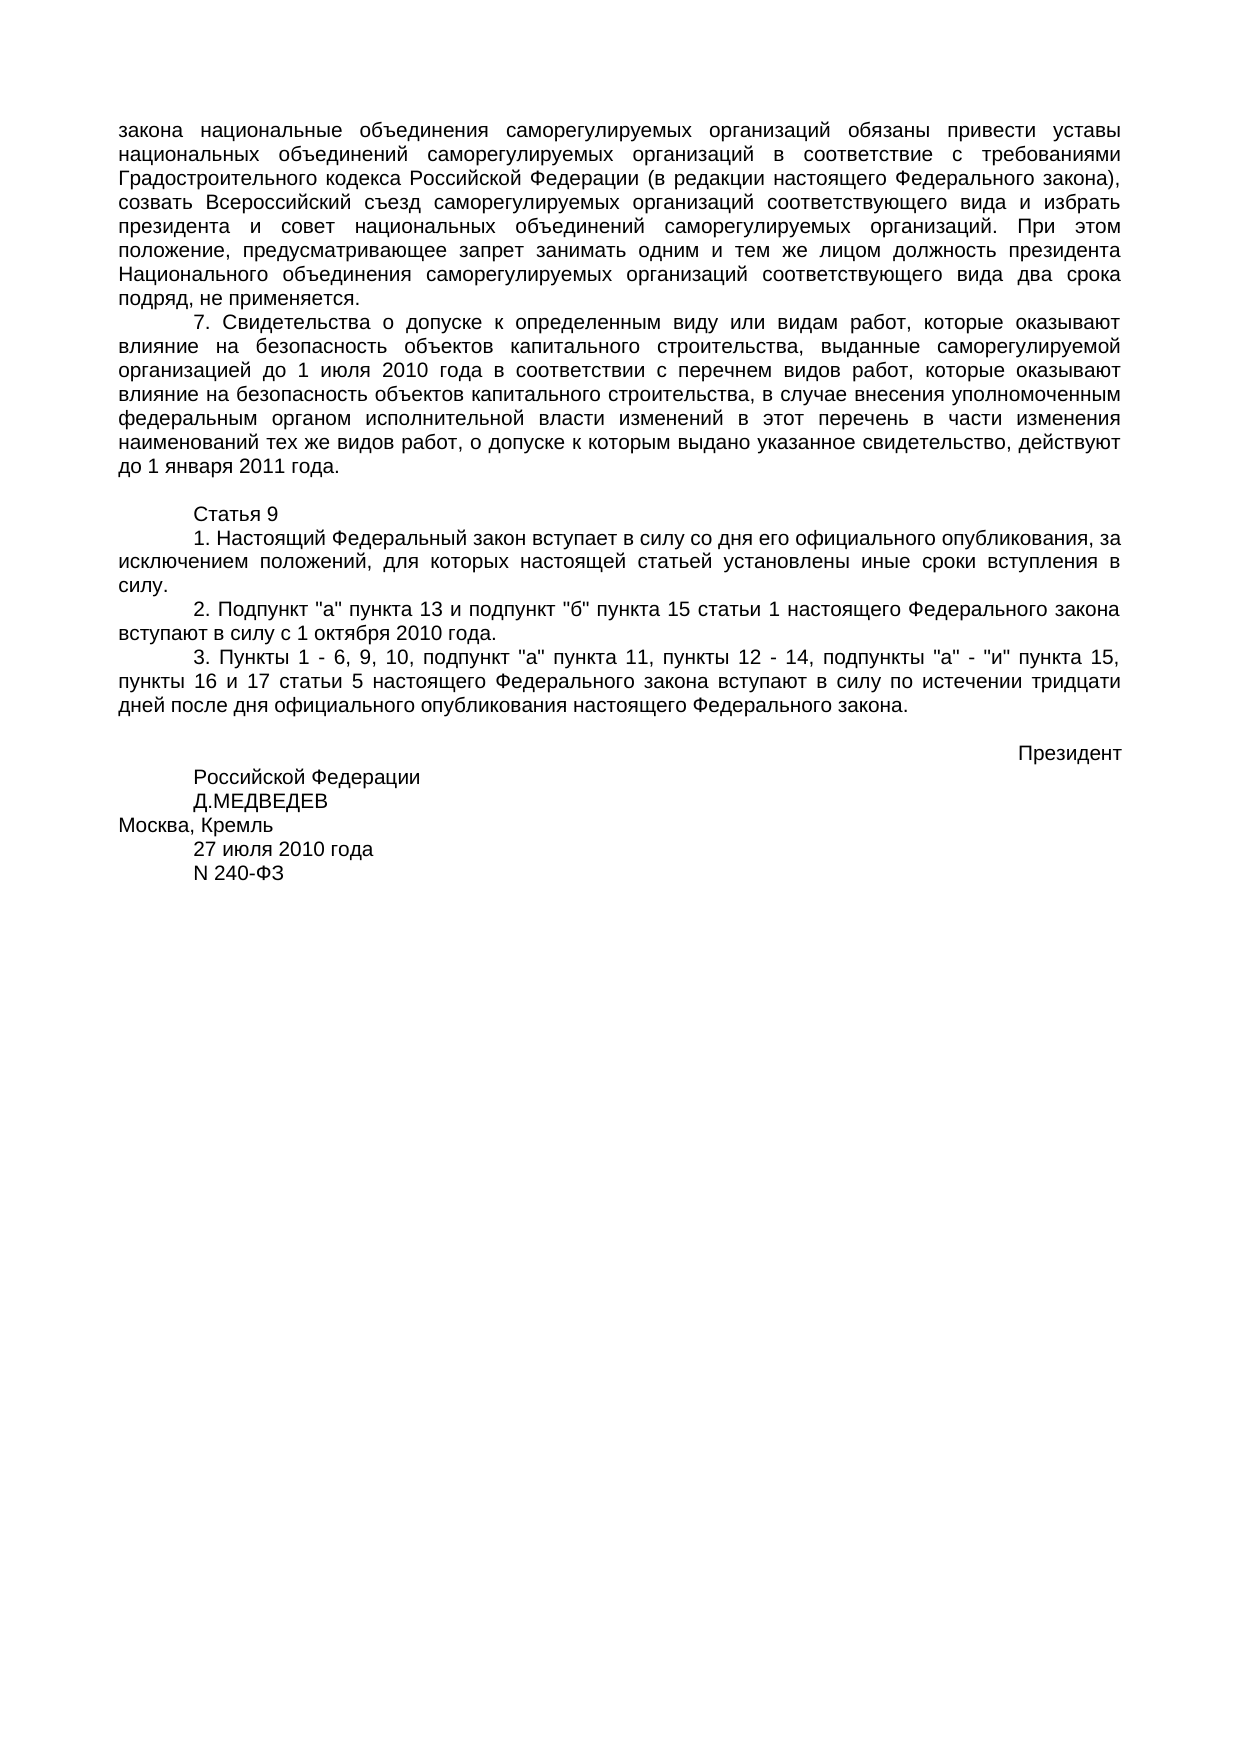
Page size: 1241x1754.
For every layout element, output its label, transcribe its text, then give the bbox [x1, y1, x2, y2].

text 27 июля 2010 года [118, 837, 1122, 861]
text Москва, Кремль [118, 813, 1122, 837]
text закона национальные объединения саморегулируемых организаций обязаны привести уставы национальных объединений саморегулируемых организаций в соответствие с требованиями Градостроительного кодекса Российской Федерации (в редакции настоящего Федерального закона), созвать Всероссийский съезд саморегулируемых организаций соответствующего вида и избрать президента и совет национальных объединений саморегулируемых организаций. При этом положение, предусматривающее запрет занимать одним и тем же лицом должность президента Национального объединения саморегулируемых организаций соответствующего вида два срока подряд, не применяется. [118, 118, 1122, 310]
text Российской Федерации [118, 765, 1122, 789]
text Президент [118, 741, 1122, 765]
text N 240-ФЗ [118, 861, 1122, 885]
text Д.МЕДВЕДЕВ [118, 789, 1122, 813]
text 1. Настоящий Федеральный закон вступает в силу со дня его официального опубликования, за исключением положений, для которых настоящей статьей установлены иные сроки вступления в силу. [118, 525, 1122, 597]
text 3. Пункты 1 - 6, 9, 10, подпункт "а" пункта 11, пункты 12 - 14, подпункты "а" - "и" пункта 15, пункты 16 и 17 статьи 5 настоящего Федерального закона вступают в силу по истечении тридцати дней после дня официального опубликования настоящего Федерального закона. [118, 645, 1122, 717]
text 2. Подпункт "а" пункта 13 и подпункт "б" пункта 15 статьи 1 настоящего Федерального закона вступают в силу с 1 октября 2010 года. [118, 597, 1122, 645]
text 7. Свидетельства о допуске к определенным виду или видам работ, которые оказывают влияние на безопасность объектов капитального строительства, выданные саморегулируемой организацией до 1 июля 2010 года в соответствии с перечнем видов работ, которые оказывают влияние на безопасность объектов капитального строительства, в случае внесения уполномоченным федеральным органом исполнительной власти изменений в этот перечень в части изменения наименований тех же видов работ, о допуске к которым выдано указанное свидетельство, действуют до 1 января 2011 года. [118, 310, 1122, 477]
text Статья 9 [118, 501, 1122, 525]
